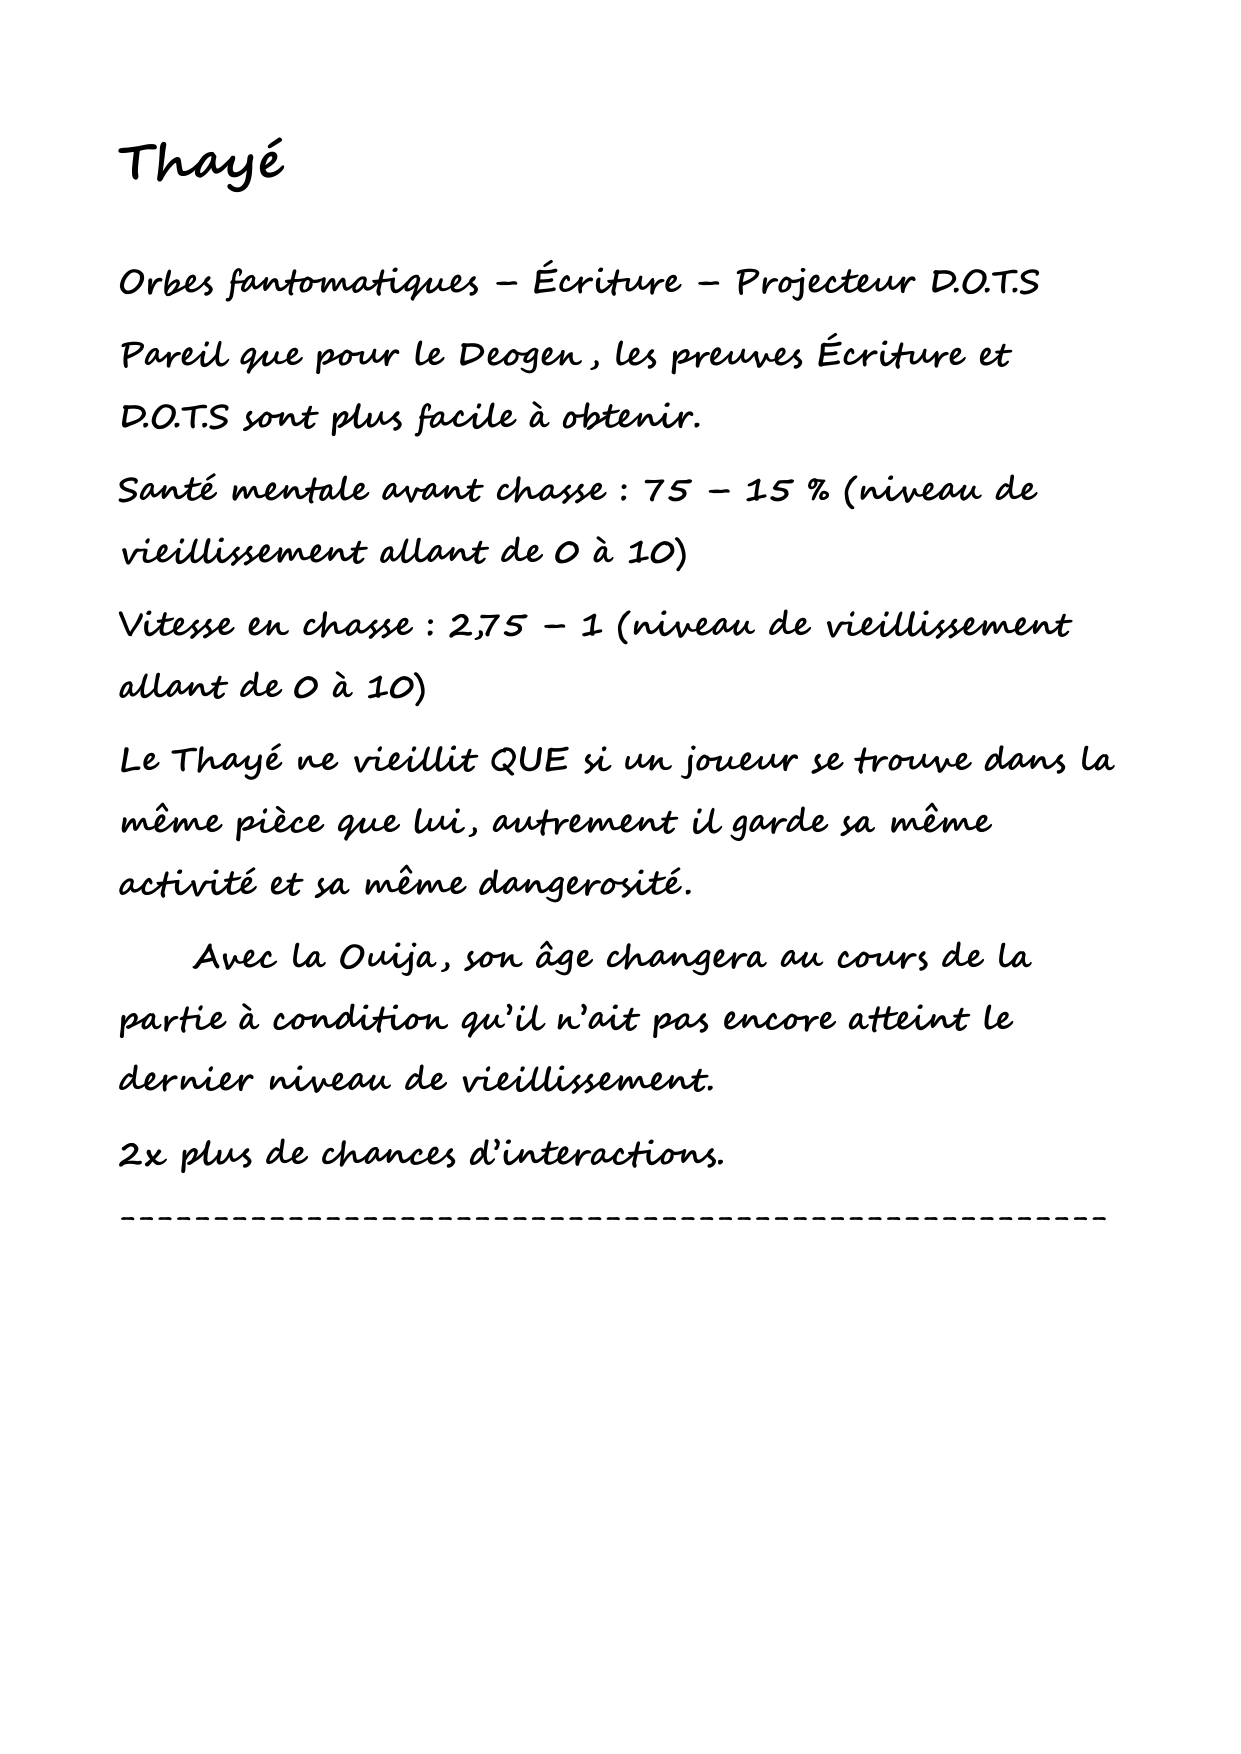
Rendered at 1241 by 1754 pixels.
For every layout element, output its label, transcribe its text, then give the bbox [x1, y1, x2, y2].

text ----------------------------------------------------- [118, 1195, 1122, 1242]
text Pareil que pour le Deogen, les preuves Écriture et D.O.T.S sont plus facile à obtenir. [118, 330, 1122, 445]
text 2x plus de chances d’interactions. [118, 1128, 1122, 1181]
text Orbes fantomatiques – Écriture – Projecteur D.O.T.S [118, 256, 1122, 310]
text Santé mentale avant chasse : 75 – 15 % (niveau de vieillissement allant de 0 à 10) [118, 465, 1122, 580]
text Vitesse en chasse : 2,75 – 1 (niveau de vieillissement allant de 0 à 10) [118, 600, 1122, 715]
text Thayé [118, 124, 1122, 204]
text Le Thayé ne vieillit QUE si un joueur se trouve dans la même pièce que lui, autrement il garde sa même activité et sa même dangerosité. [118, 735, 1122, 911]
text Avec la Ouija, son âge changera au cours de la partie à condition qu’il n’ait pas encore atteint le dernier niveau de vieillissement. [118, 931, 1122, 1108]
